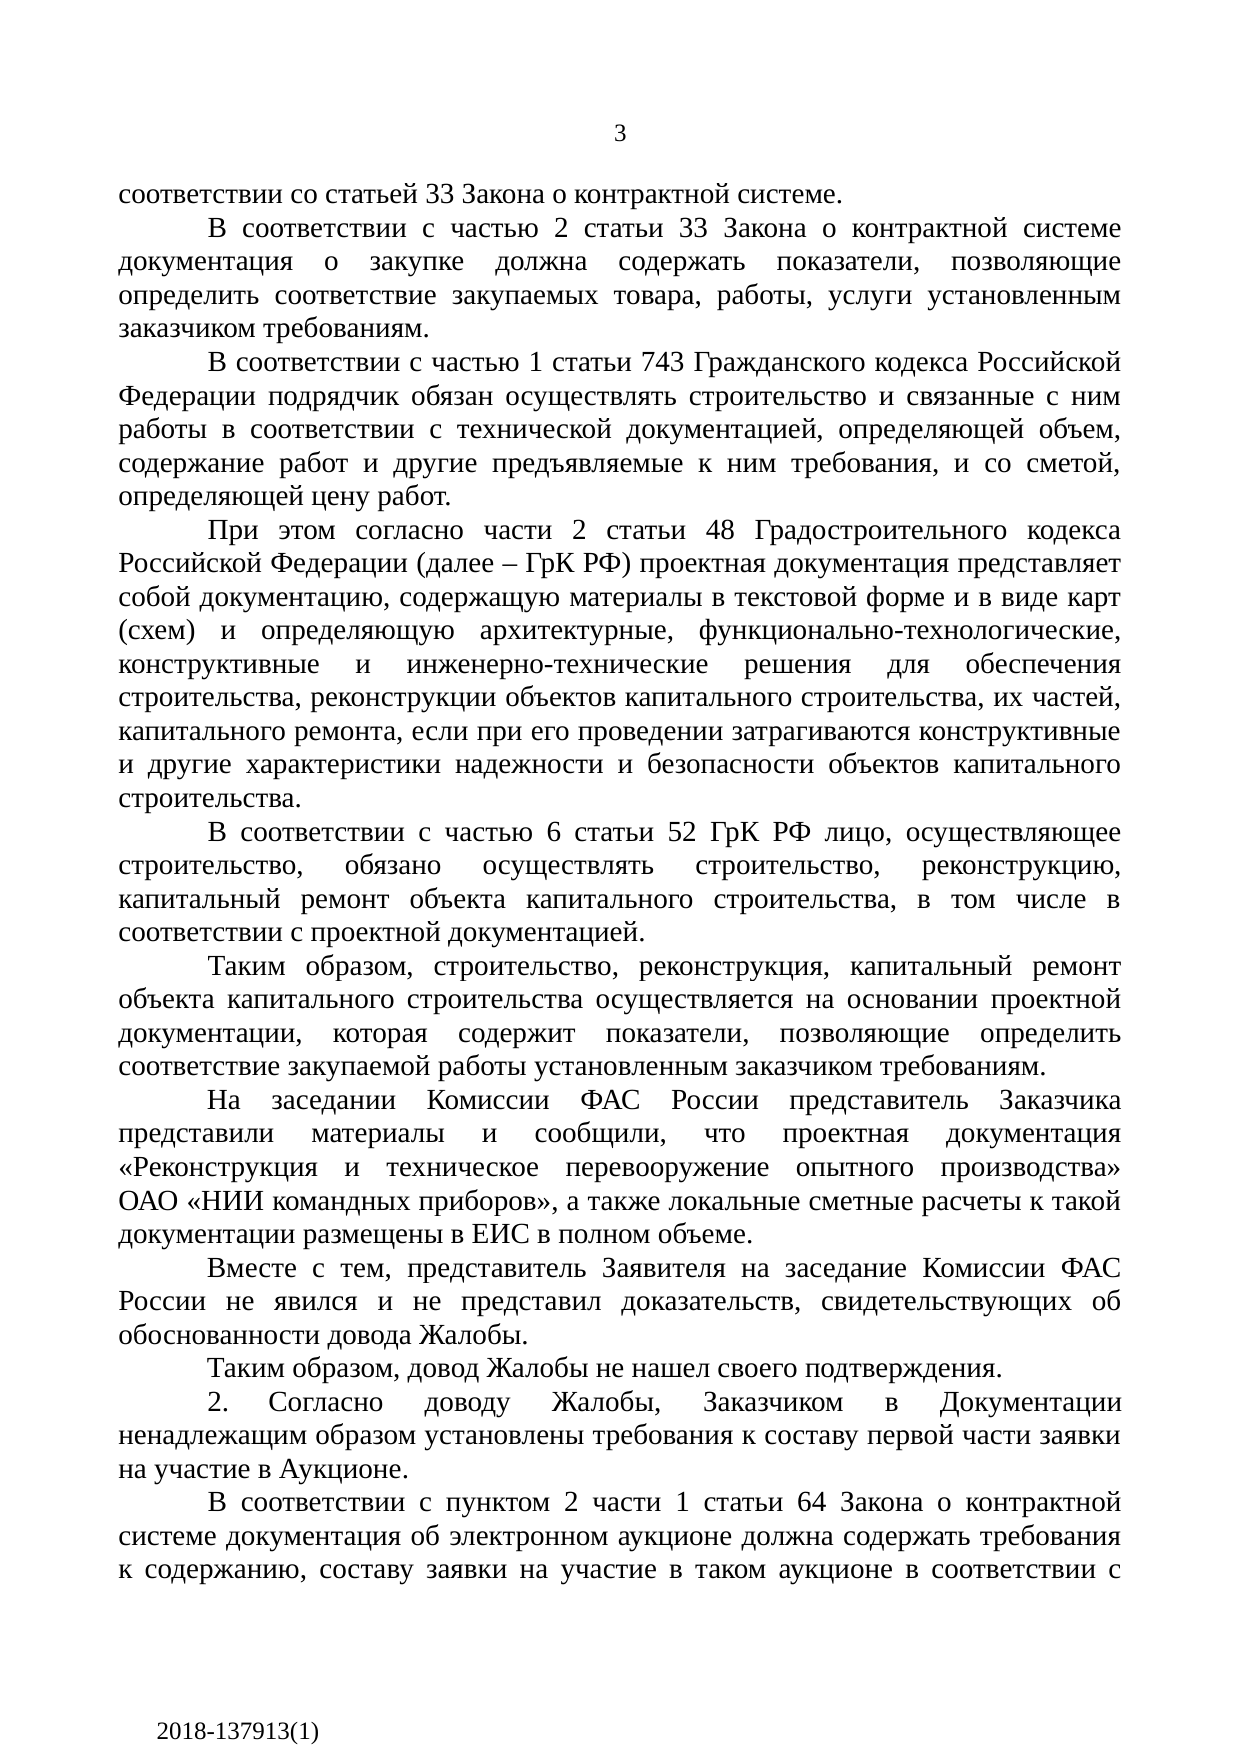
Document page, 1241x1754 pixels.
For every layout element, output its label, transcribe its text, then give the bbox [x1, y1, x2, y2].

text На заседании Комиссии ФАС России представитель Заказчика представили материалы и сообщили, что проектная документация «Реконструкция и техническое перевооружение опытного производства» ОАО «НИИ командных приборов», а также локальные сметные расчеты к такой документации размещены в ЕИС в полном объеме. [118, 1082, 1122, 1250]
text В соответствии с частью 6 статьи 52 ГрК РФ лицо, осуществляющее строительство, обязано осуществлять строительство, реконструкцию, капитальный ремонт объекта капитального строительства, в том числе в соответствии с проектной документацией. [118, 814, 1122, 948]
list Согласно доводу Жалобы, Заказчиком в Документации ненадлежащим образом установлены требования к составу первой части заявки на участие в Аукционе. [118, 1384, 1122, 1484]
text В соответствии с пунктом 2 части 1 статьи 64 Закона о контрактной системе документация об электронном аукционе должна содержать требования к содержанию, составу заявки на участие в таком аукционе в соответствии с [118, 1484, 1122, 1585]
text В соответствии с частью 1 статьи 743 Гражданского кодекса Российской Федерации подрядчик обязан осуществлять строительство и связанные с ним работы в соответствии с технической документацией, определяющей объем, содержание работ и другие предъявляемые к ним требования, и со сметой, определяющей цену работ. [118, 344, 1122, 512]
text Таким образом, довод Жалобы не нашел своего подтверждения. [118, 1350, 1122, 1384]
text В соответствии с частью 2 статьи 33 Закона о контрактной системе документация о закупке должна содержать показатели, позволяющие определить соответствие закупаемых товара, работы, услуги установленным заказчиком требованиям. [118, 210, 1122, 344]
text Таким образом, строительство, реконструкция, капитальный ремонт объекта капитального строительства осуществляется на основании проектной документации, которая содержит показатели, позволяющие определить соответствие закупаемой работы установленным заказчиком требованиям. [118, 948, 1122, 1082]
text соответствии со статьей 33 Закона о контрактной системе. [118, 176, 1122, 210]
text При этом согласно части 2 статьи 48 Градостроительного кодекса Российской Федерации (далее – ГрК РФ) проектная документация представляет собой документацию, содержащую материалы в текстовой форме и в виде карт (схем) и определяющую архитектурные, функционально-технологические, конструктивные и инженерно-технические решения для обеспечения строительства, реконструкции объектов капитального строительства, их частей, капитального ремонта, если при его проведении затрагиваются конструктивные и другие характеристики надежности и безопасности объектов капитального строительства. [118, 512, 1122, 814]
text Вместе с тем, представитель Заявителя на заседание Комиссии ФАС России не явился и не представил доказательств, свидетельствующих об обоснованности довода Жалобы. [118, 1250, 1122, 1350]
